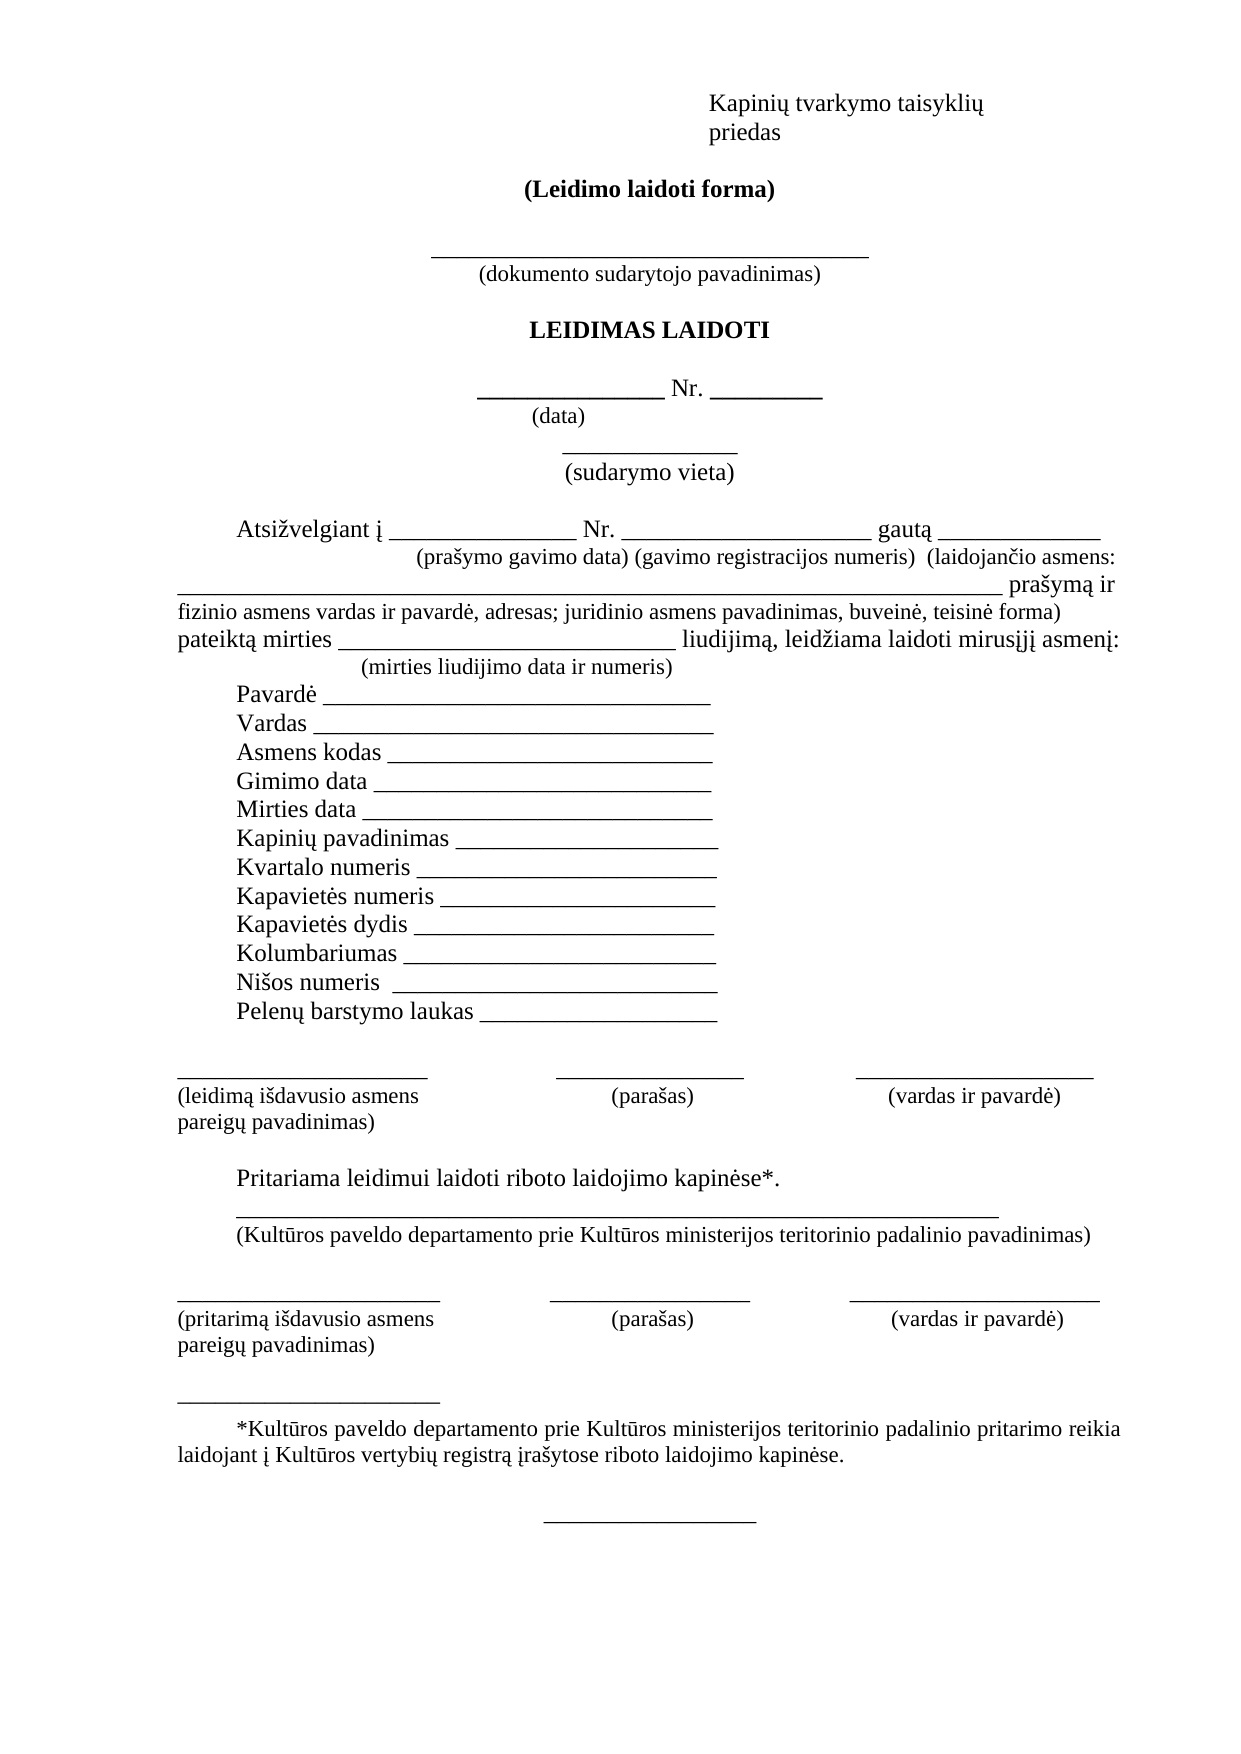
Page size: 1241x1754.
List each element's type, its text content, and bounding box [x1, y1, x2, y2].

text ___________________________________ [177, 232, 1122, 260]
text fizinio asmens vardas ir pavardė, adresas; juridinio asmens pavadinimas, buveinė, teisinė forma) [177, 598, 1122, 624]
text (data) [532, 402, 1122, 428]
text ––––––––––––––––––––– [177, 1386, 1122, 1415]
text Gimimo data ___________________________ [177, 766, 1122, 794]
text Kapinių tvarkymo taisyklių [177, 88, 1122, 117]
text pateiktą mirties ___________________________ liudijimą, leidžiama laidoti mirusįjį asmenį: [177, 624, 1122, 653]
text ____________________ _______________ ___________________ [177, 1053, 1122, 1082]
text (Leidimo laidoti forma) [177, 174, 1122, 203]
text (leidimą išdavusio asmens (parašas) (vardas ir pavardė) [177, 1082, 1122, 1108]
text pareigų pavadinimas) [177, 1331, 1122, 1358]
text Atsižvelgiant į _______________ Nr. ____________________ gautą _____________ [177, 514, 1122, 543]
text (prašymo gavimo data) (gavimo registracijos numeris) (laidojančio asmens: [177, 543, 1122, 569]
text Pavardė _______________________________ [177, 679, 1122, 708]
text *Kultūros paveldo departamento prie Kultūros ministerijos teritorinio padalinio pritarimo reikia laidojant į Kultūros vertybių registrą įrašytose riboto laidojimo kapinėse. [177, 1415, 1122, 1468]
text Pritariama leidimui laidoti riboto laidojimo kapinėse*. [177, 1163, 1122, 1192]
text Kapavietės numeris ______________________ [177, 881, 1122, 909]
text _________________ [177, 1497, 1122, 1525]
text (dokumento sudarytojo pavadinimas) [177, 260, 1122, 287]
text ______________ [177, 428, 1122, 457]
text _____________________________________________________________ [177, 1192, 1122, 1221]
text _____________________ ________________ ____________________ [177, 1276, 1122, 1305]
text (sudarymo vieta) [177, 457, 1122, 486]
text Asmens kodas __________________________ [177, 737, 1122, 766]
text Kapinių pavadinimas _____________________ [177, 823, 1122, 852]
text (Kultūros paveldo departamento prie Kultūros ministerijos teritorinio padalinio pavadinimas) [236, 1221, 1122, 1247]
text (mirties liudijimo data ir numeris) [177, 653, 856, 679]
text (pritarimą išdavusio asmens (parašas) (vardas ir pavardė) [177, 1305, 1122, 1331]
text __________________________________________________________________ prašymą ir [177, 569, 1122, 598]
text _______________ Nr. _________ [177, 373, 1122, 402]
text Kvartalo numeris ________________________ [177, 852, 1122, 881]
text Vardas ________________________________ [177, 708, 1122, 737]
text Pelenų barstymo laukas ___________________ [177, 996, 1122, 1024]
text pareigų pavadinimas) [177, 1108, 1122, 1135]
text Kolumbariumas _________________________ [177, 938, 1122, 967]
text LEIDIMAS LAIDOTI [177, 315, 1122, 344]
text Kapavietės dydis ________________________ [177, 909, 1122, 938]
text priedas [177, 117, 1122, 145]
text Mirties data ____________________________ [177, 794, 1122, 823]
text Nišos numeris __________________________ [177, 967, 1122, 996]
